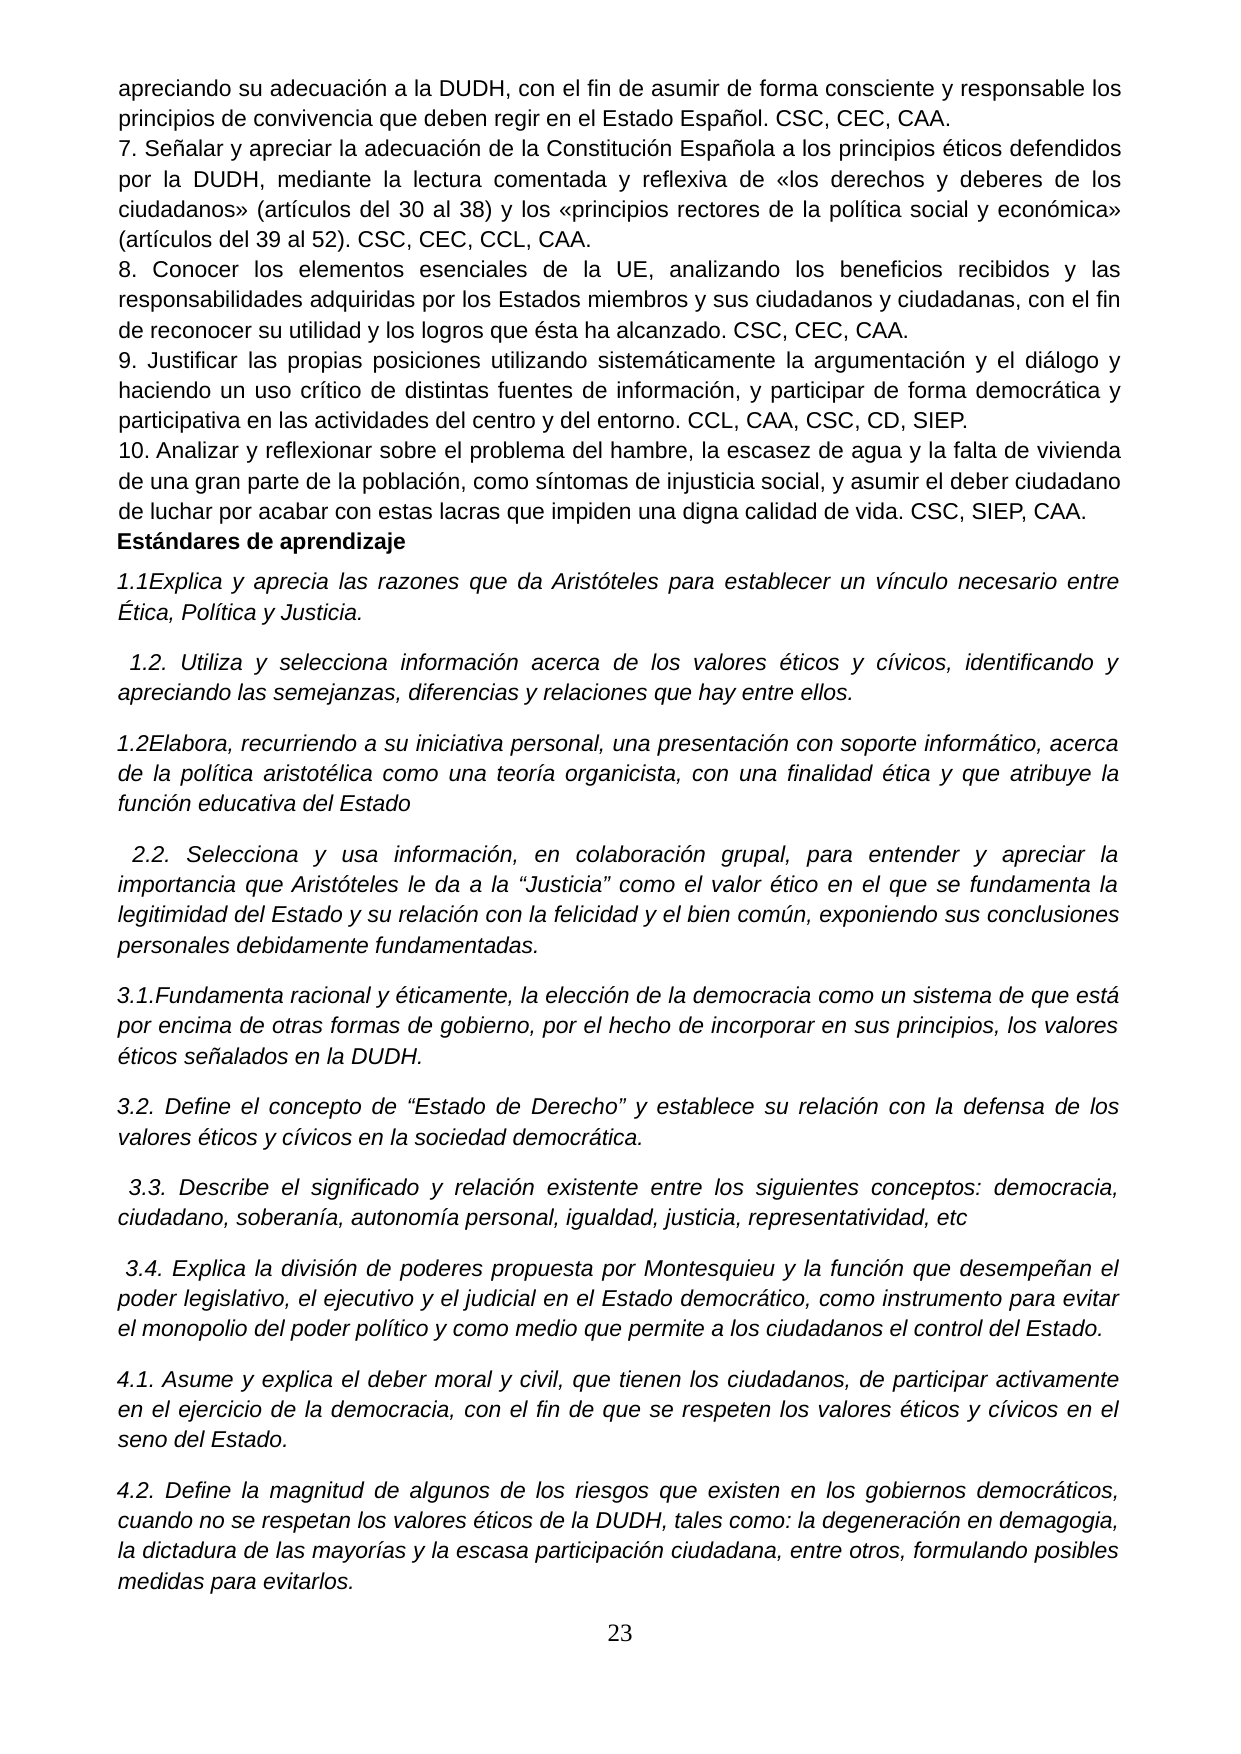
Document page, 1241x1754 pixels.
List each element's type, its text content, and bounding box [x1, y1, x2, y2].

text 4.1. Asume y explica el deber moral y civil, que tienen los ciudadanos, de participar activamente en el ejercicio de la democracia, con el fin de que se respeten los valores éticos y cívicos en el seno del Estado. [117, 1366, 1122, 1453]
text 3.2. Define el concepto de “Estado de Derecho” y establece su relación con la defensa de los valores éticos y cívicos en la sociedad democrática. [117, 1093, 1122, 1150]
text apreciando su adecuación a la DUDH, con el fin de asumir de forma consciente y responsable los principios de convivencia que deben regir en el Estado Español. CSC, CEC, CAA. [118, 75, 1122, 132]
text 1.1Explica y aprecia las razones que da Aristóteles para establecer un vínculo necesario entre Ética, Política y Justicia. [117, 568, 1122, 625]
text 10. Analizar y reflexionar sobre el problema del hambre, la escasez de agua y la falta de vivienda de una gran parte de la población, como síntomas de injusticia social, y asumir el deber ciudadano de luchar por acabar con estas lacras que impiden una digna calidad de vida. CSC, SIEP, CAA. [118, 437, 1122, 524]
text 9. Justificar las propias posiciones utilizando sistemáticamente la argumentación y el diálogo y haciendo un uso crítico de distintas fuentes de información, y participar de forma democrática y participativa en las actividades del centro y del entorno. CCL, CAA, CSC, CD, SIEP. [118, 347, 1122, 434]
text 3.3. Describe el significado y relación existente entre los siguientes conceptos: democracia, ciudadano, soberanía, autonomía personal, igualdad, justicia, representatividad, etc [117, 1174, 1122, 1231]
text 3.4. Explica la división de poderes propuesta por Montesquieu y la función que desempeñan el poder legislativo, el ejecutivo y el judicial en el Estado democrático, como instrumento para evitar el monopolio del poder político y como medio que permite a los ciudadanos el control del Estado. [117, 1255, 1122, 1342]
text Estándares de aprendizaje [117, 528, 1122, 554]
text 2.2. Selecciona y usa información, en colaboración grupal, para entender y apreciar la importancia que Aristóteles le da a la “Justicia” como el valor ético en el que se fundamenta la legitimidad del Estado y su relación con la felicidad y el bien común, exponiendo sus conclusiones personales debidamente fundamentadas. [117, 841, 1122, 958]
text 4.2. Define la magnitud de algunos de los riesgos que existen en los gobiernos democráticos, cuando no se respetan los valores éticos de la DUDH, tales como: la degeneración en demagogia, la dictadura de las mayorías y la escasa participación ciudadana, entre otros, formulando posibles medidas para evitarlos. [117, 1477, 1122, 1594]
text 1.2. Utiliza y selecciona información acerca de los valores éticos y cívicos, identificando y apreciando las semejanzas, diferencias y relaciones que hay entre ellos. [117, 649, 1122, 706]
text 1.2Elabora, recurriendo a su iniciativa personal, una presentación con soporte informático, acerca de la política aristotélica como una teoría organicista, con una finalidad ética y que atribuye la función educativa del Estado [117, 730, 1122, 817]
text 8. Conocer los elementos esenciales de la UE, analizando los beneficios recibidos y las responsabilidades adquiridas por los Estados miembros y sus ciudadanos y ciudadanas, con el fin de reconocer su utilidad y los logros que ésta ha alcanzado. CSC, CEC, CAA. [118, 256, 1122, 343]
text 3.1.Fundamenta racional y éticamente, la elección de la democracia como un sistema de que está por encima de otras formas de gobierno, por el hecho de incorporar en sus principios, los valores éticos señalados en la DUDH. [117, 982, 1122, 1069]
text 7. Señalar y apreciar la adecuación de la Constitución Española a los principios éticos defendidos por la DUDH, mediante la lectura comentada y reflexiva de «los derechos y deberes de los ciudadanos» (artículos del 30 al 38) y los «principios rectores de la política social y económica» (artículos del 39 al 52). CSC, CEC, CCL, CAA. [118, 135, 1122, 252]
